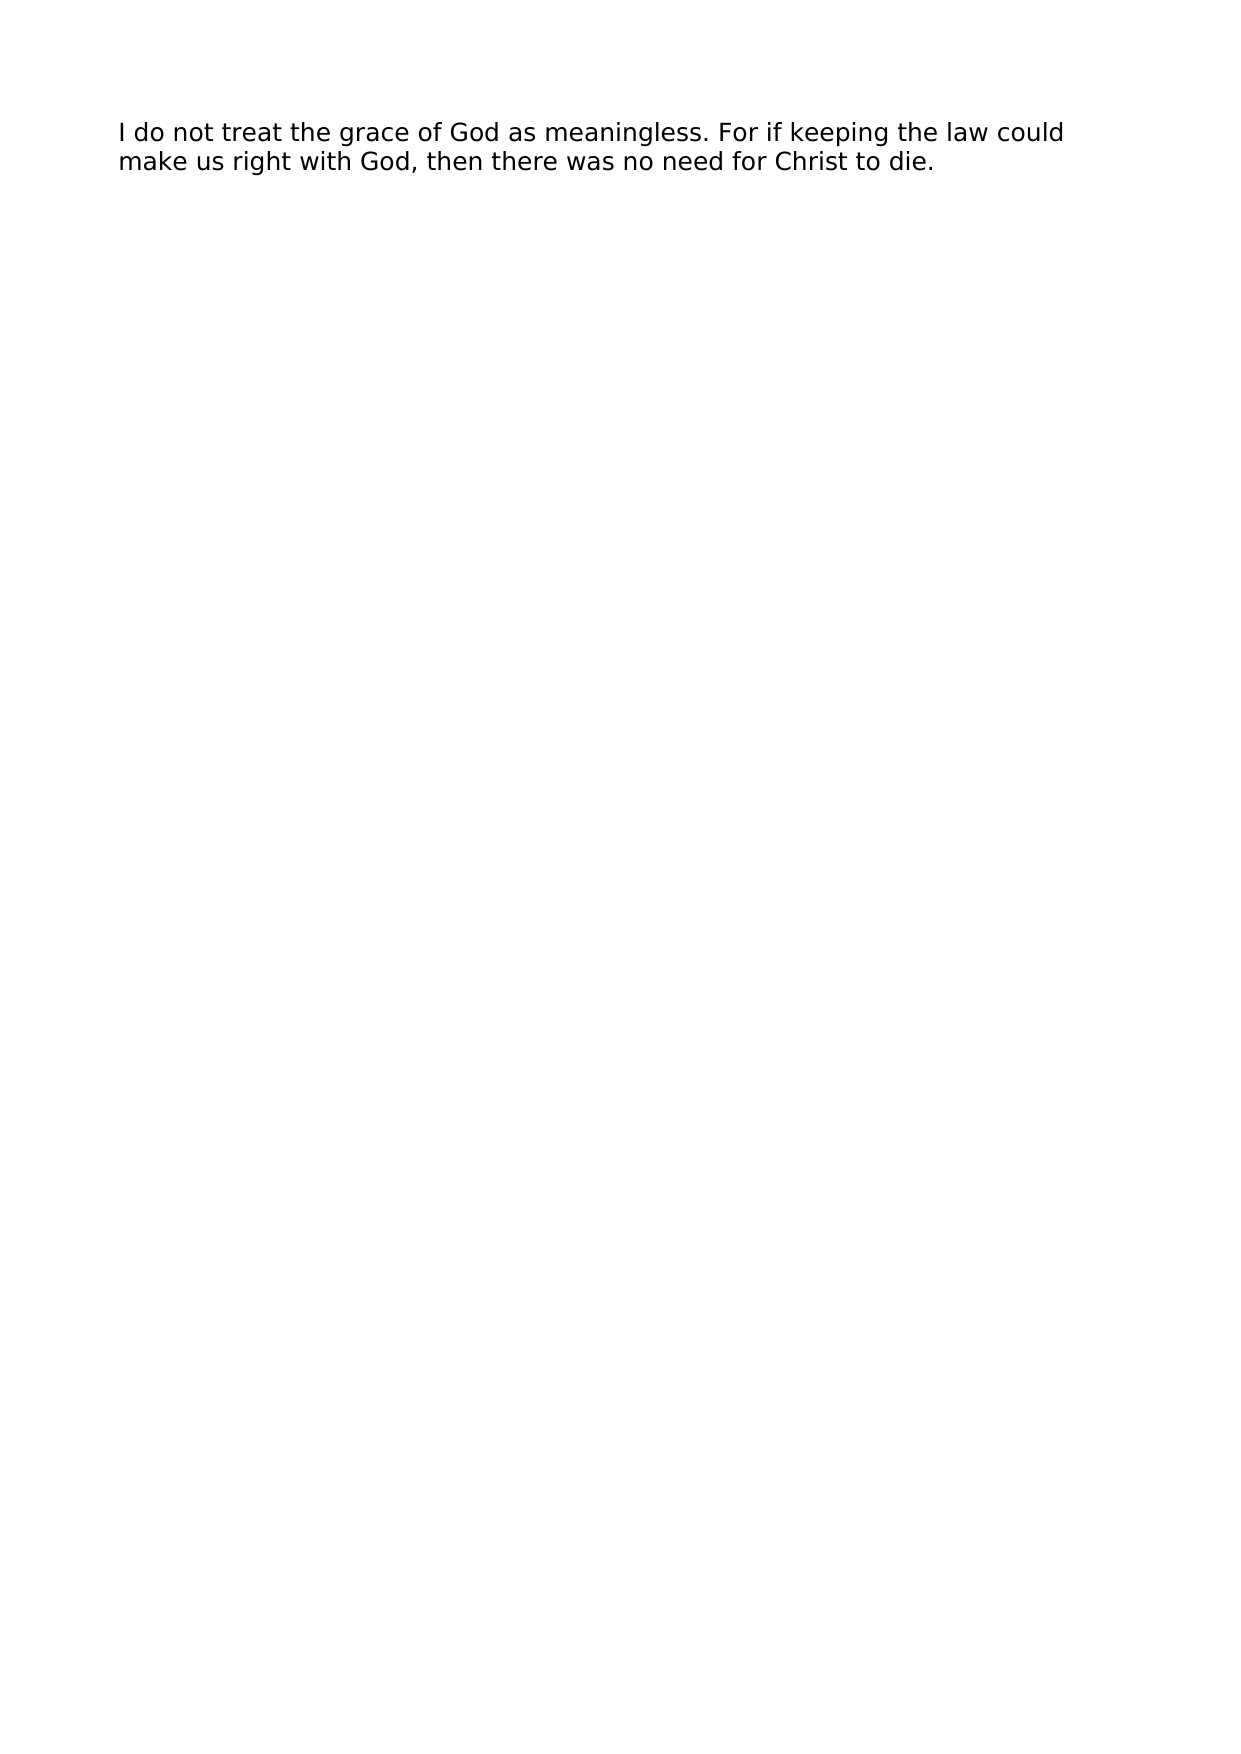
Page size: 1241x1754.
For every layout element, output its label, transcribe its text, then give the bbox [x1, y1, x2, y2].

text I do not treat the grace of God as meaningless. For if keeping the law could make us right with God, then there was no need for Christ to die. [118, 118, 1122, 176]
